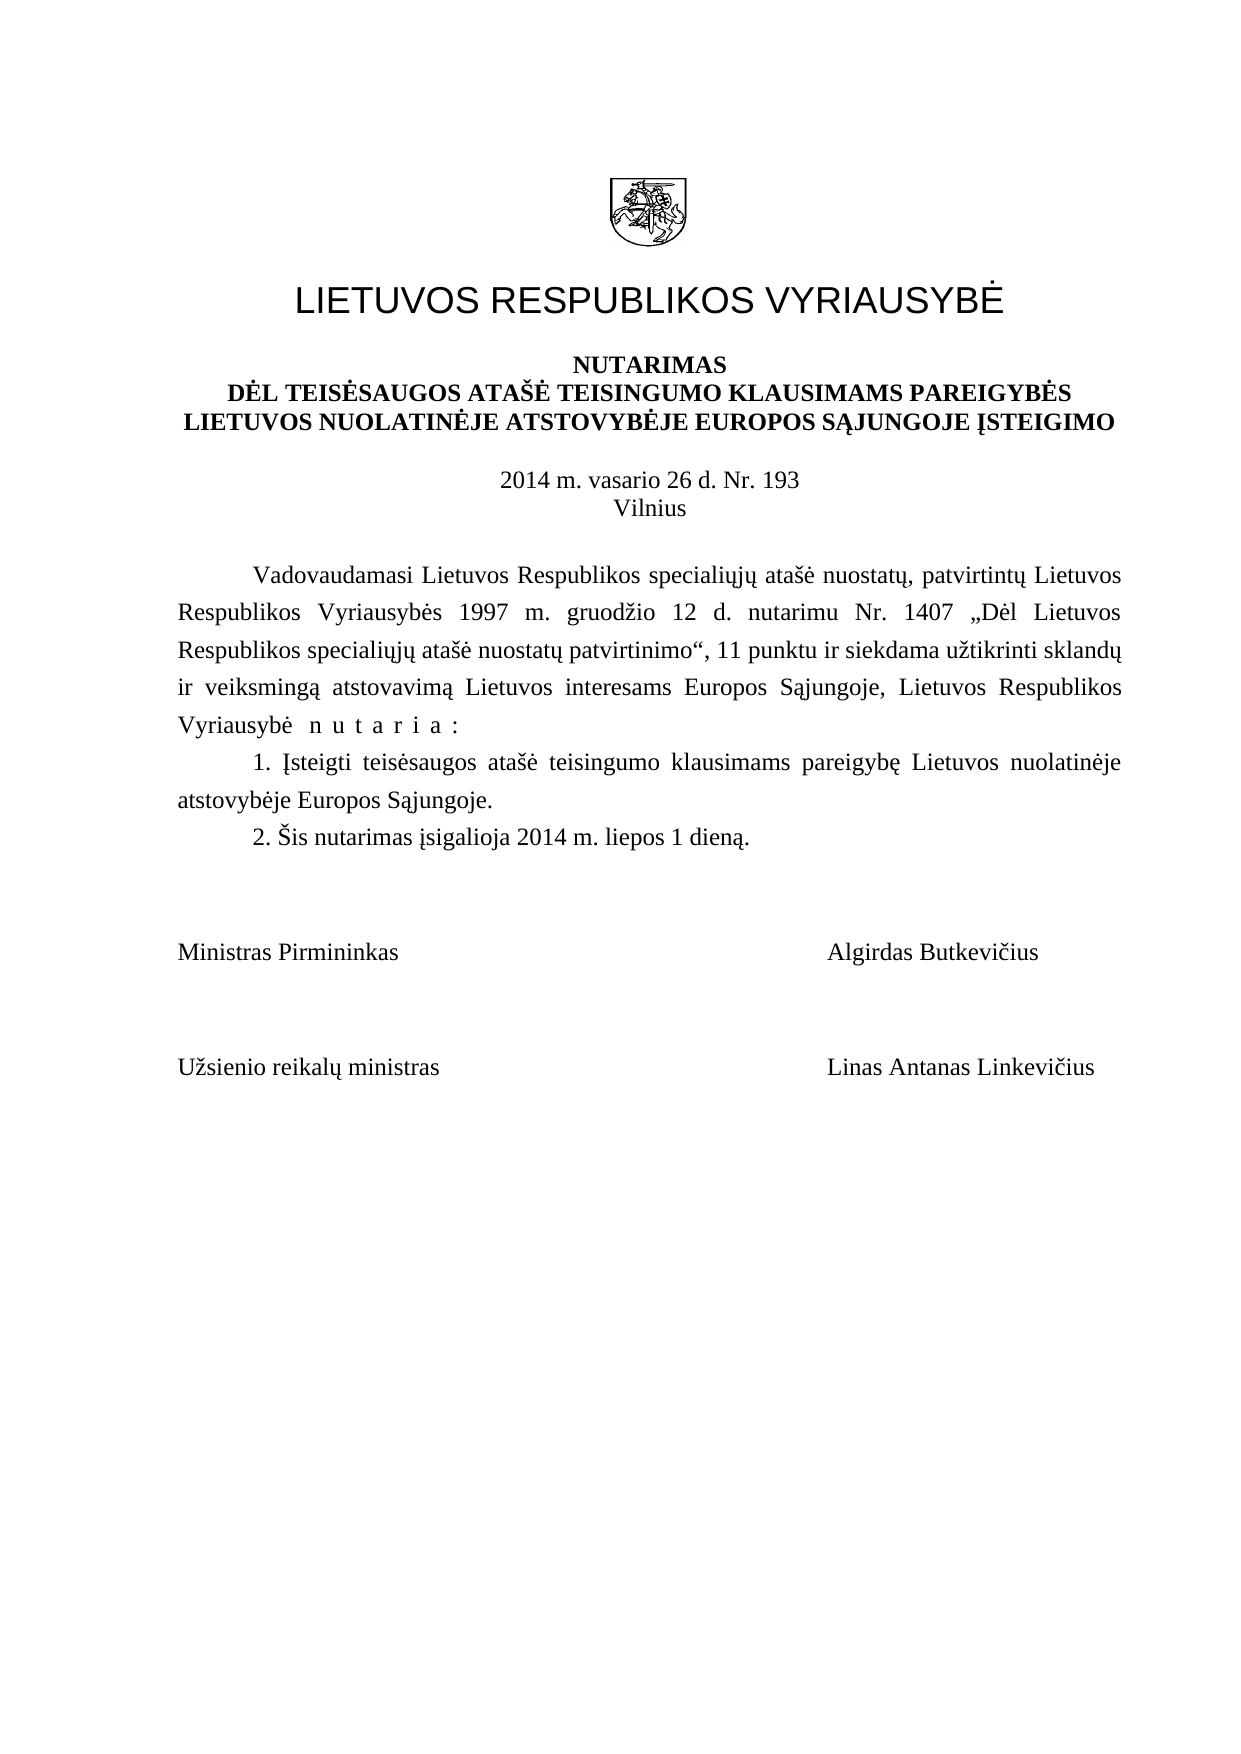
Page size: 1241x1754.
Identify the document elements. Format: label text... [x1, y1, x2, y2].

text nutarimas [177, 350, 1122, 378]
text 2. Šis nutarimas įsigalioja 2014 m. liepos 1 dieną. [177, 813, 1122, 851]
text Vadovaudamasi Lietuvos Respublikos specialiųjų atašė nuostatų, patvirtintų Lietuvos Respublikos Vyriausybės 1997 m. gruodžio 12 d. nutarimu Nr. 1407 „Dėl Lietuvos Respublikos specialiųjų atašė nuostatų patvirtinimo“, 11 punktu ir siekdama užtikrinti sklandų ir veiksmingą atstovavimą Lietuvos interesams Europos Sąjungoje, Lietuvos Respublikos Vyriausybė nutaria: [177, 551, 1122, 738]
text 1. Įsteigti teisėsaugos atašė teisingumo klausimams pareigybę Lietuvos nuolatinėje atstovybėje Europos Sąjungoje. [177, 738, 1122, 813]
text Dėl TEISĖSAUGOS ATAŠĖ TEISINGUMO KLAUSIMAMS PAREIGYBĖS LIETUVOS NUOLATINĖJE ATSTOVYBĖJE EUROPOS SĄJUNGOJE įsteigimo [177, 378, 1122, 436]
text Ministras Pirmininkas Algirdas Butkevičius [177, 937, 1122, 966]
text Lietuvos Respublikos Vyriausybė [177, 278, 1122, 321]
text Užsienio reikalų ministras Linas Antanas Linkevičius [177, 1052, 1122, 1081]
text 2014 m. vasario 26 d. Nr. 193 Vilnius [177, 465, 1122, 522]
